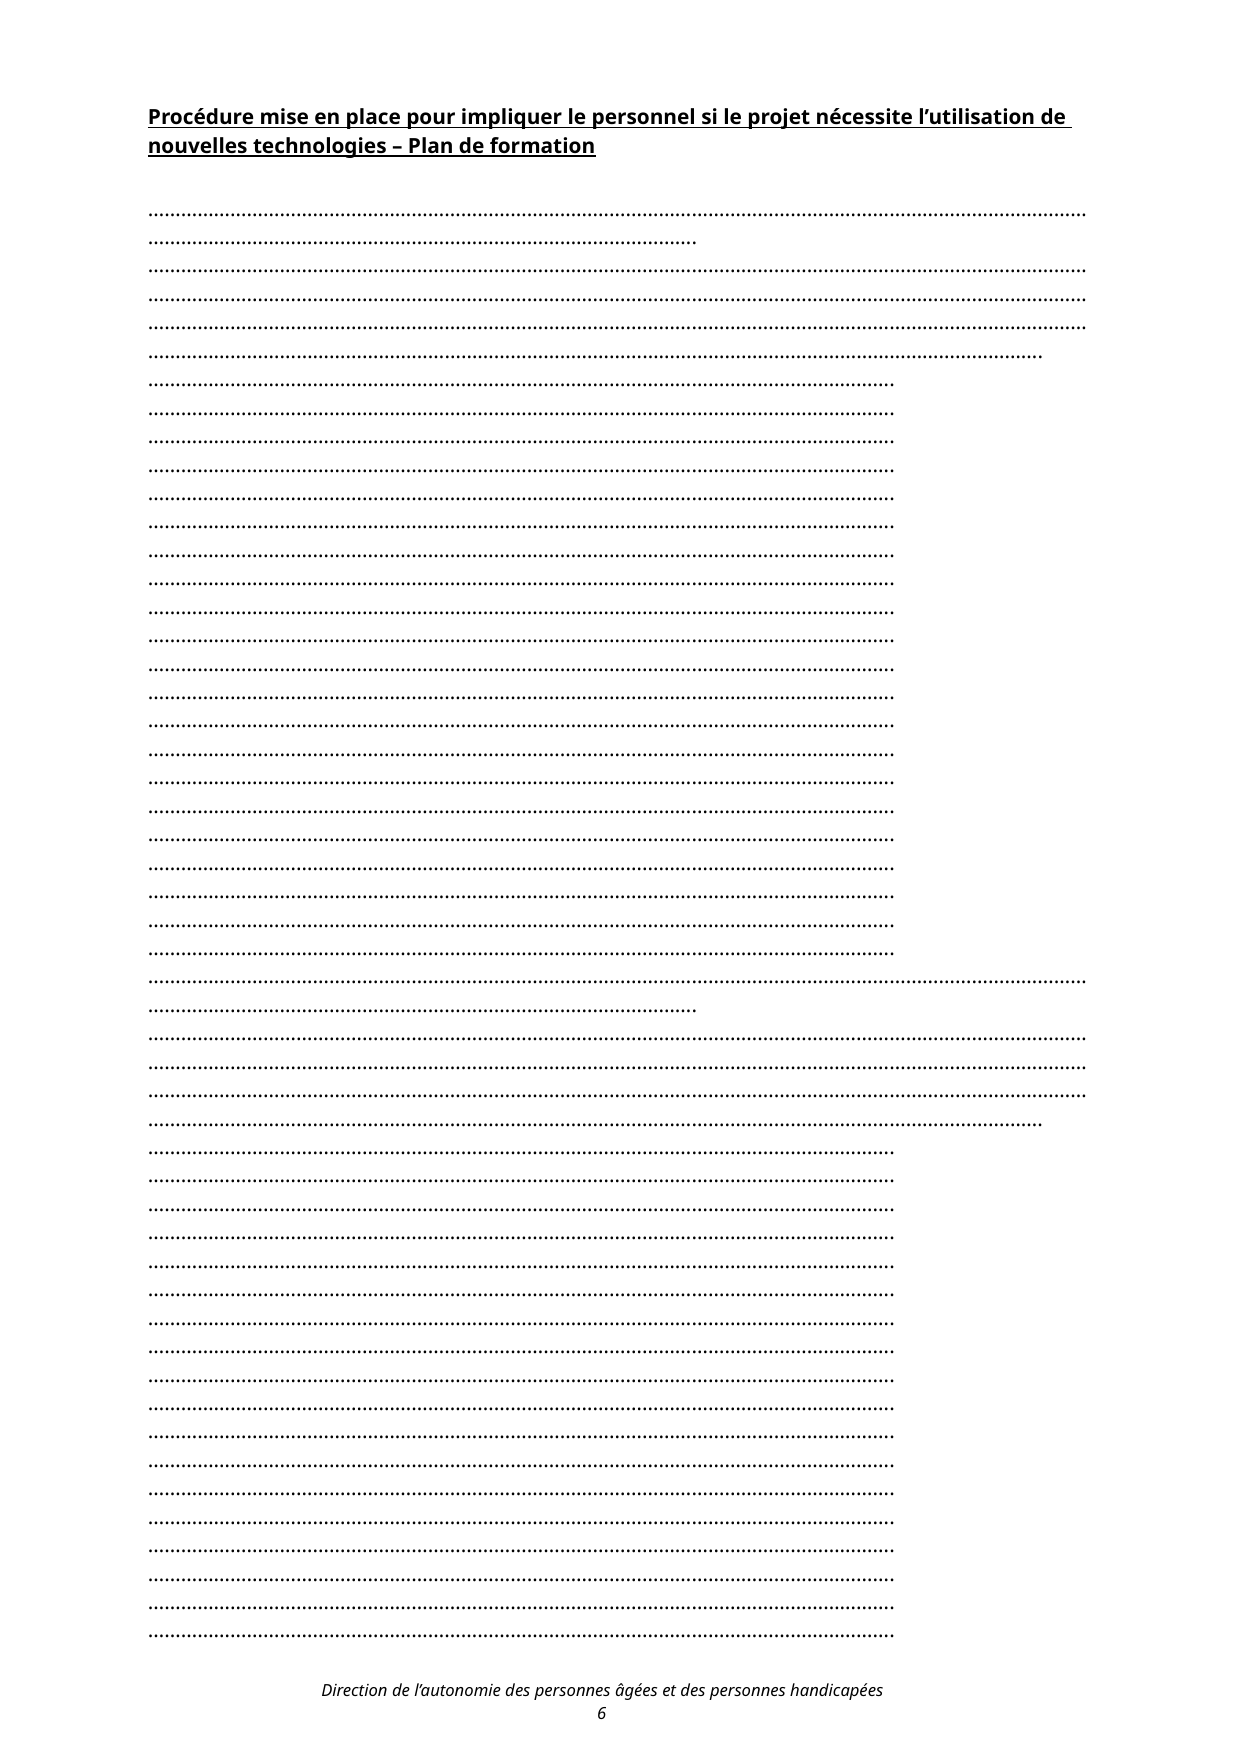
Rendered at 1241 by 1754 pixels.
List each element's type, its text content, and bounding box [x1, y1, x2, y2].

text Procédure mise en place pour impliquer le personnel si le projet nécessite l’utilisation de nouvelles technologies – Plan de formation [148, 102, 1093, 159]
text ……………………………………………………………………………………………………………………………………………………………………………………………………………………………………………….……………………………………………………………………………………………………………………………………………………………………………………………………………………………………………………………………………………………………………………………………………………………………………………………………………………………………………………………………………………………………………………………………………………………………………………………………………………….……………………………………………………………………………………………………………………….……………………………………………………………………………………………………………………….……………………………………………………………………………………………………………………….……………………………………………………………………………………………………………………….……………………………………………………………………………………………………………………….……………………………………………………………………………………………………………………….……………………………………………………………………………………………………………………….……………………………………………………………………………………………………………………….……………………………………………………………………………………………………………………….……………………………………………………………………………………………………………………….……………………………………………………………………………………………………………………….……………………………………………………………………………………………………………………….……………………………………………………………………………………………………………………….……………………………………………………………………………………………………………………….……………………………………………………………………………………………………………………….……………………………………………………………………………………………………………………….……………………………………………………………………………………………………………………….……………………………………………………………………………………………………………………….……………………………………………………………………………………………………………………….……………………………………………………………………………………………………………………….……………………………………………………………………………………………………………………….……………………………………………………………………………………………………………………………………………………………………………………………………………………………………………….……………………………………………………………………………………………………………………………………………………………………………………………………………………………………………………………………………………………………………………………………………………………………………………………………………………………………………………………………………………………………………………………………………………………………………………………………………………….……………………………………………………………………………………………………………………….……………………………………………………………………………………………………………………….……………………………………………………………………………………………………………………….……………………………………………………………………………………………………………………….……………………………………………………………………………………………………………………….……………………………………………………………………………………………………………………….……………………………………………………………………………………………………………………….……………………………………………………………………………………………………………………….……………………………………………………………………………………………………………………….……………………………………………………………………………………………………………………….……………………………………………………………………………………………………………………….……………………………………………………………………………………………………………………….……………………………………………………………………………………………………………………….……………………………………………………………………………………………………………………….……………………………………………………………………………………………………………………….……………………………………………………………………………………………………………………….……………………………………………………………………………………………………………………….………………………………………………………………………………………………………………………. [148, 194, 1093, 1644]
